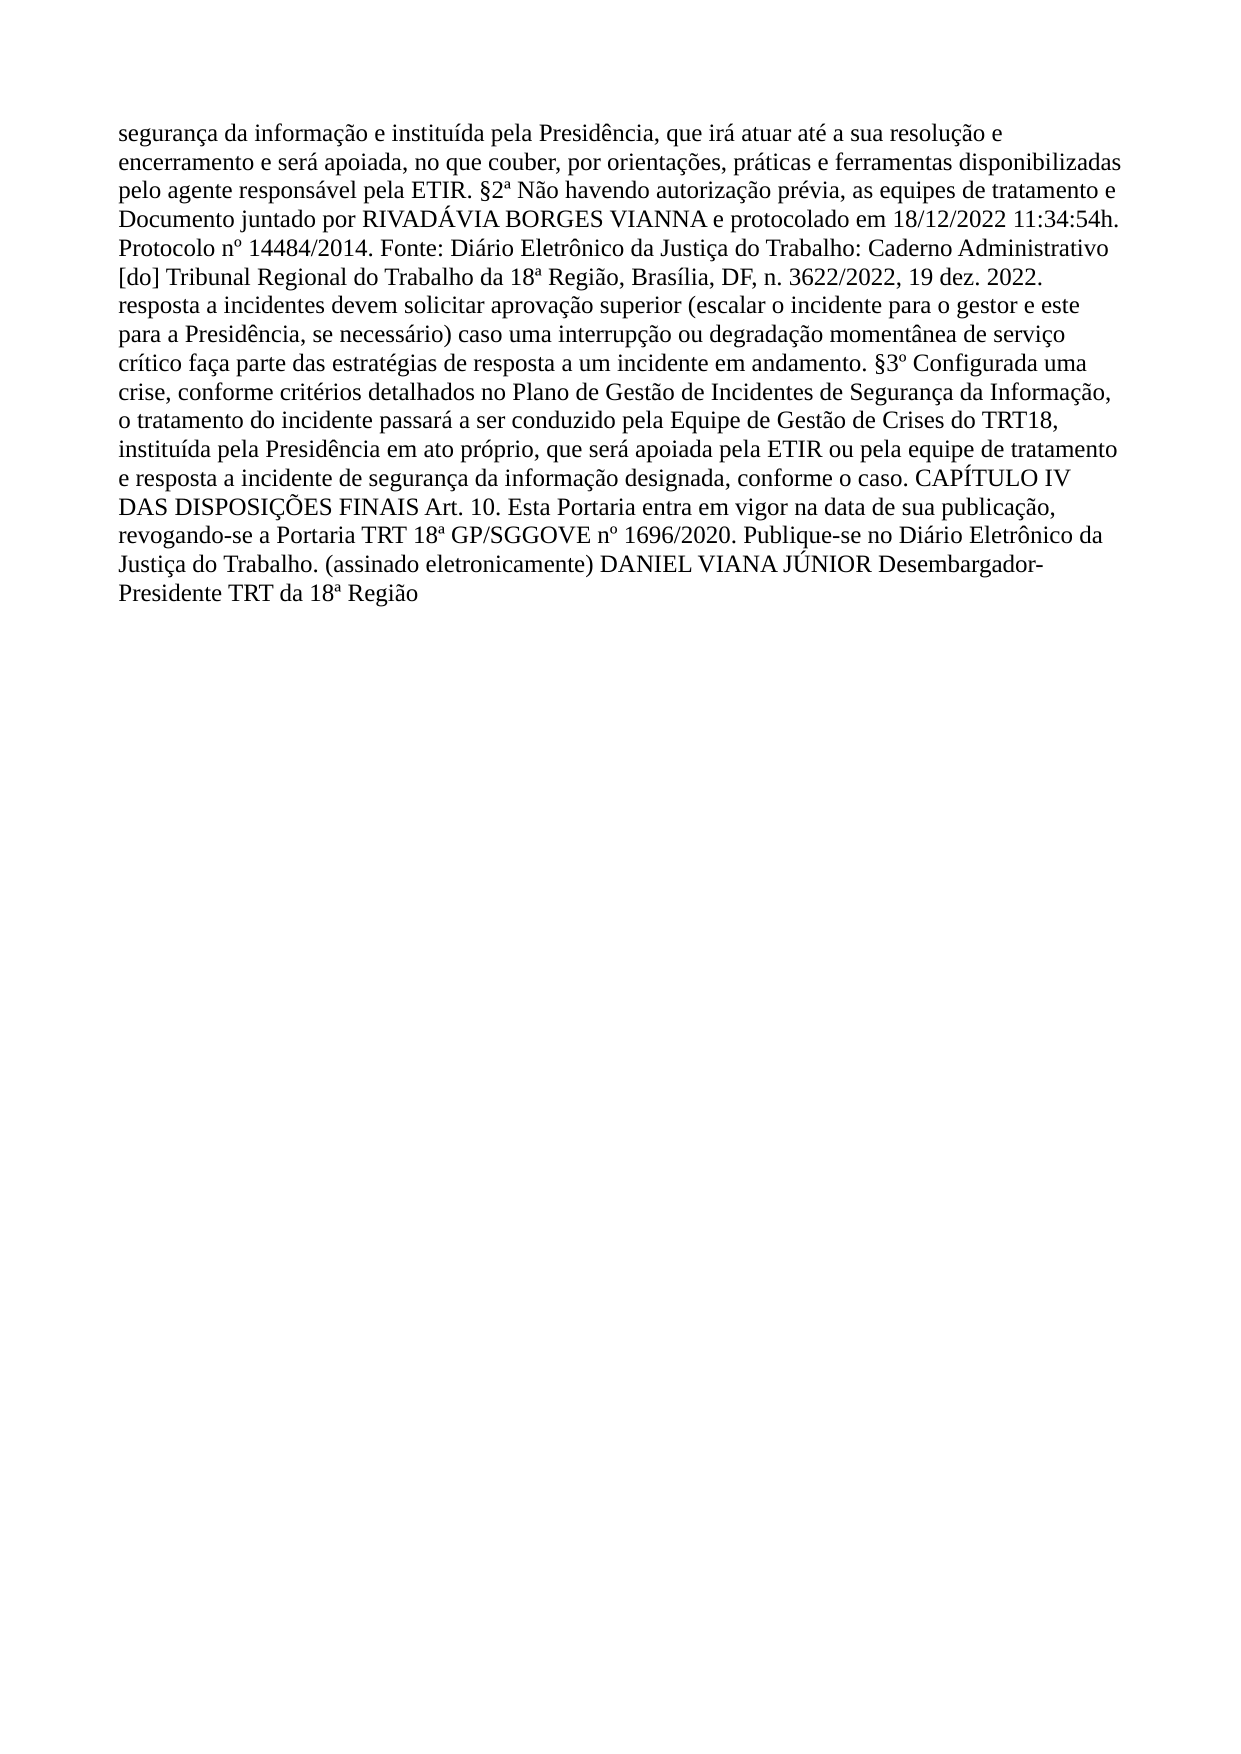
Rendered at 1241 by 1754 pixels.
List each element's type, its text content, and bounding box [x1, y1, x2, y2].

text segurança da informação e instituída pela Presidência, que irá atuar até a sua resolução e encerramento e será apoiada, no que couber, por orientações, práticas e ferramentas disponibilizadas pelo agente responsável pela ETIR. §2ª Não havendo autorização prévia, as equipes de tratamento e Documento juntado por RIVADÁVIA BORGES VIANNA e protocolado em 18/12/2022 11:34:54h. Protocolo nº 14484/2014. Fonte: Diário Eletrônico da Justiça do Trabalho: Caderno Administrativo [do] Tribunal Regional do Trabalho da 18ª Região, Brasília, DF, n. 3622/2022, 19 dez. 2022. resposta a incidentes devem solicitar aprovação superior (escalar o incidente para o gestor e este para a Presidência, se necessário) caso uma interrupção ou degradação momentânea de serviço crítico faça parte das estratégias de resposta a um incidente em andamento. §3º Configurada uma crise, conforme critérios detalhados no Plano de Gestão de Incidentes de Segurança da Informação, o tratamento do incidente passará a ser conduzido pela Equipe de Gestão de Crises do TRT18, instituída pela Presidência em ato próprio, que será apoiada pela ETIR ou pela equipe de tratamento e resposta a incidente de segurança da informação designada, conforme o caso. CAPÍTULO IV DAS DISPOSIÇÕES FINAIS Art. 10. Esta Portaria entra em vigor na data de sua publicação, revogando-se a Portaria TRT 18ª GP/SGGOVE nº 1696/2020. Publique-se no Diário Eletrônico da Justiça do Trabalho. (assinado eletronicamente) DANIEL VIANA JÚNIOR Desembargador-Presidente TRT da 18ª Região [118, 118, 1122, 607]
